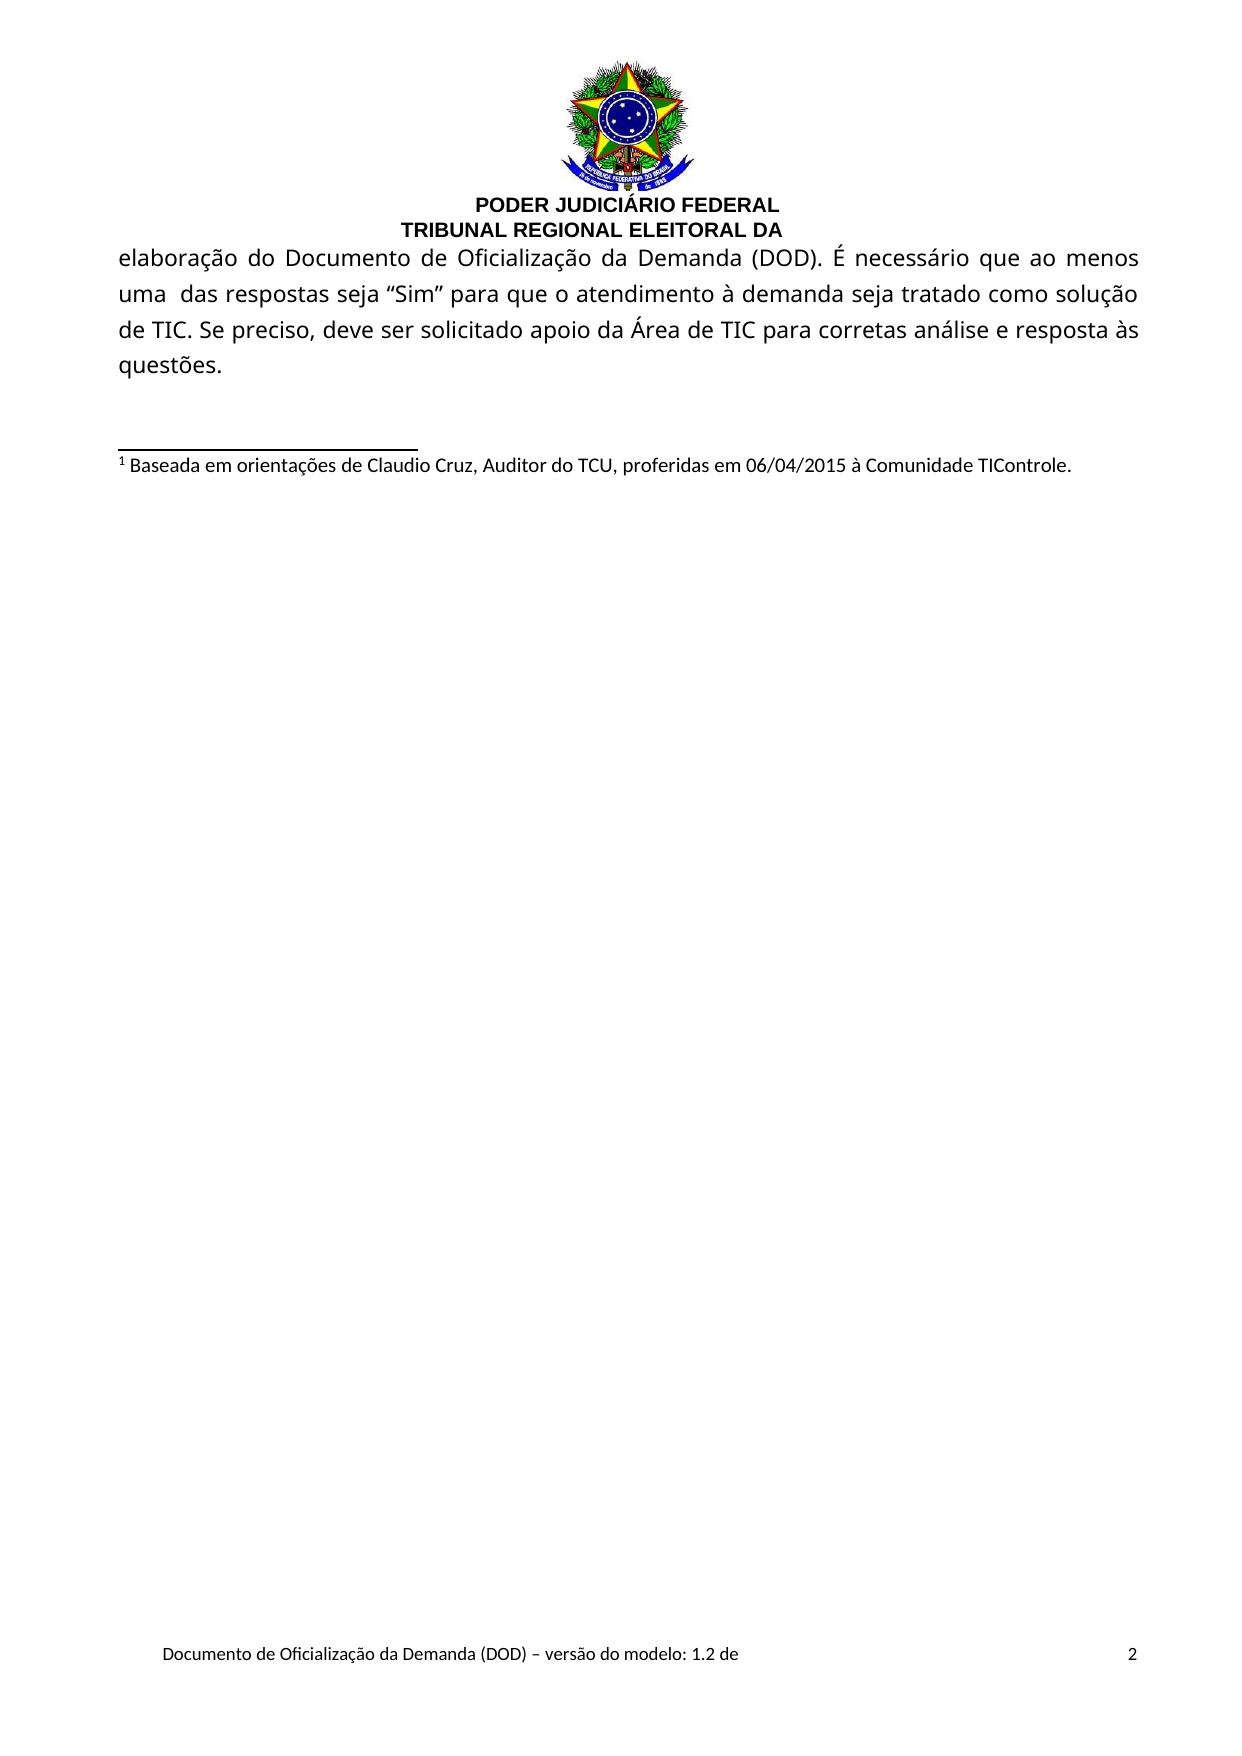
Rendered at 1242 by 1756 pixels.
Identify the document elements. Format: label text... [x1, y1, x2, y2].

text elaboração do Documento de Oficialização da Demanda (DOD). É necessário que ao menos uma das respostas seja “Sim” para que o atendimento à demanda seja tratado como solução de TIC. Se preciso, deve ser solicitado apoio da Área de TIC para corretas análise e resposta às questões. [118, 242, 1139, 381]
text 1 Baseada em orientações de Claudio Cruz, Auditor do TCU, proferidas em 06/04/2015 à Comunidade TIControle. [118, 452, 1152, 477]
